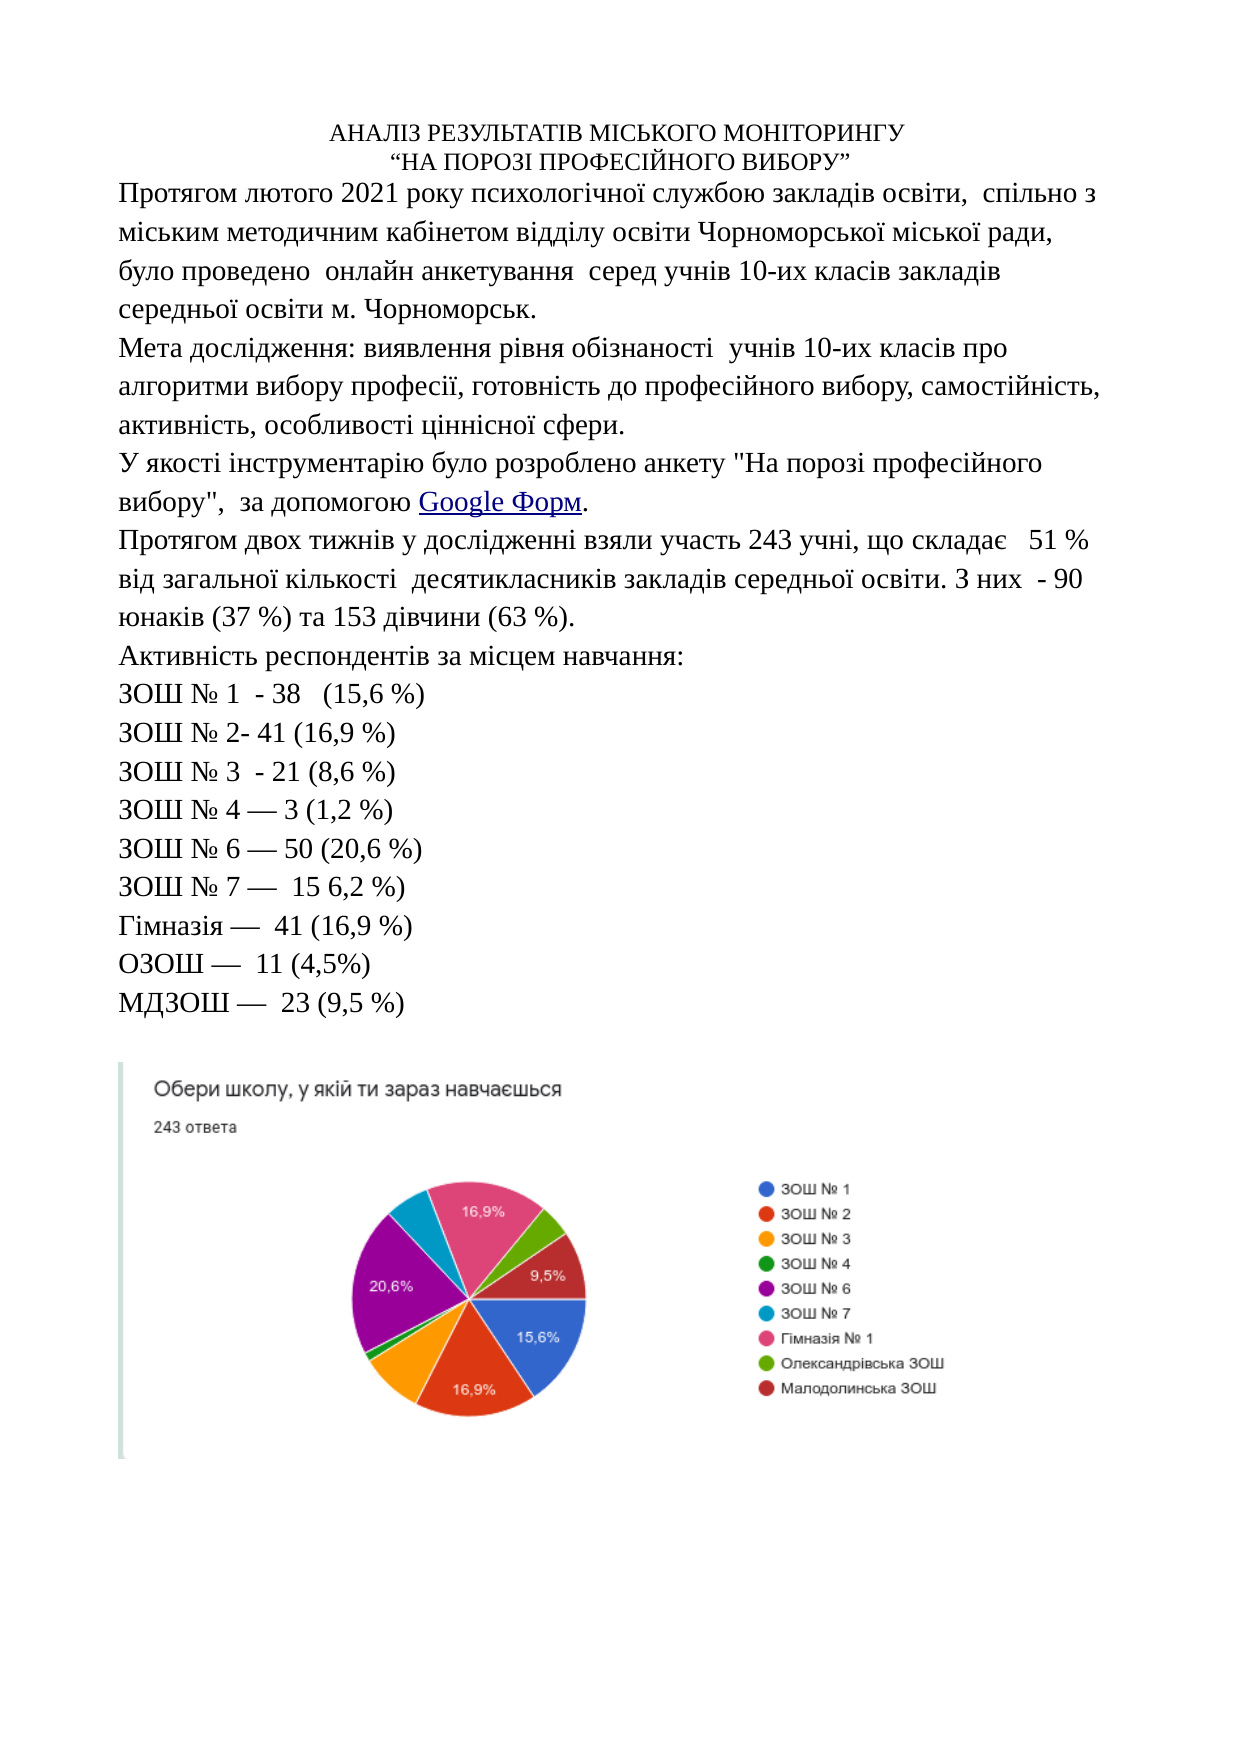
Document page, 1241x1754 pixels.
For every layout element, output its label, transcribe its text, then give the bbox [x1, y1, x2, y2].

text Протягом двох тижнів у дослідженні взяли участь 243 учні, що складає 51 % від загальної кількості десятикласників закладів середньої освіти. З них - 90 юнаків (37 %) та 153 дівчини (63 %). [118, 522, 1122, 633]
text “НА ПОРОЗІ ПРОФЕСІЙНОГО ВИБОРУ” [118, 147, 1122, 176]
text МДЗОШ — 23 (9,5 %) [118, 985, 1122, 1018]
text ЗОШ № 2- 41 (16,9 %) [118, 715, 1122, 749]
text Гімназія — 41 (16,9 %) [118, 908, 1122, 941]
picture [118, 1062, 1123, 1459]
text ЗОШ № 1 - 38 (15,6 %) [118, 677, 1122, 710]
text У якості інструментарію було розроблено анкету "На порозі професійного вибору", за допомогою Google Форм. [118, 445, 1122, 517]
text ЗОШ № 6 — 50 (20,6 %) [118, 831, 1122, 864]
text АНАЛІЗ РЕЗУЛЬТАТІВ МІСЬКОГО МОНІТОРИНГУ [118, 118, 1122, 147]
text ЗОШ № 3 - 21 (8,6 %) [118, 754, 1122, 787]
text Мета дослідження: виявлення рівня обізнаності учнів 10-их класів про алгоритми вибору професії, готовність до професійного вибору, самостійність, активність, особливості ціннісної сфери. [118, 330, 1122, 440]
text ЗОШ № 4 — 3 (1,2 %) [118, 792, 1122, 826]
text Протягом лютого 2021 року психологічної службою закладів освіти, спільно з міським методичним кабінетом відділу освіти Чорноморської міської ради, було проведено онлайн анкетування серед учнів 10-их класів закладів середньої освіти м. Чорноморськ. [118, 176, 1122, 325]
text Активність респондентів за місцем навчання: [118, 638, 1122, 672]
text ОЗОШ — 11 (4,5%) [118, 946, 1122, 980]
text ЗОШ № 7 — 15 6,2 %) [118, 869, 1122, 903]
